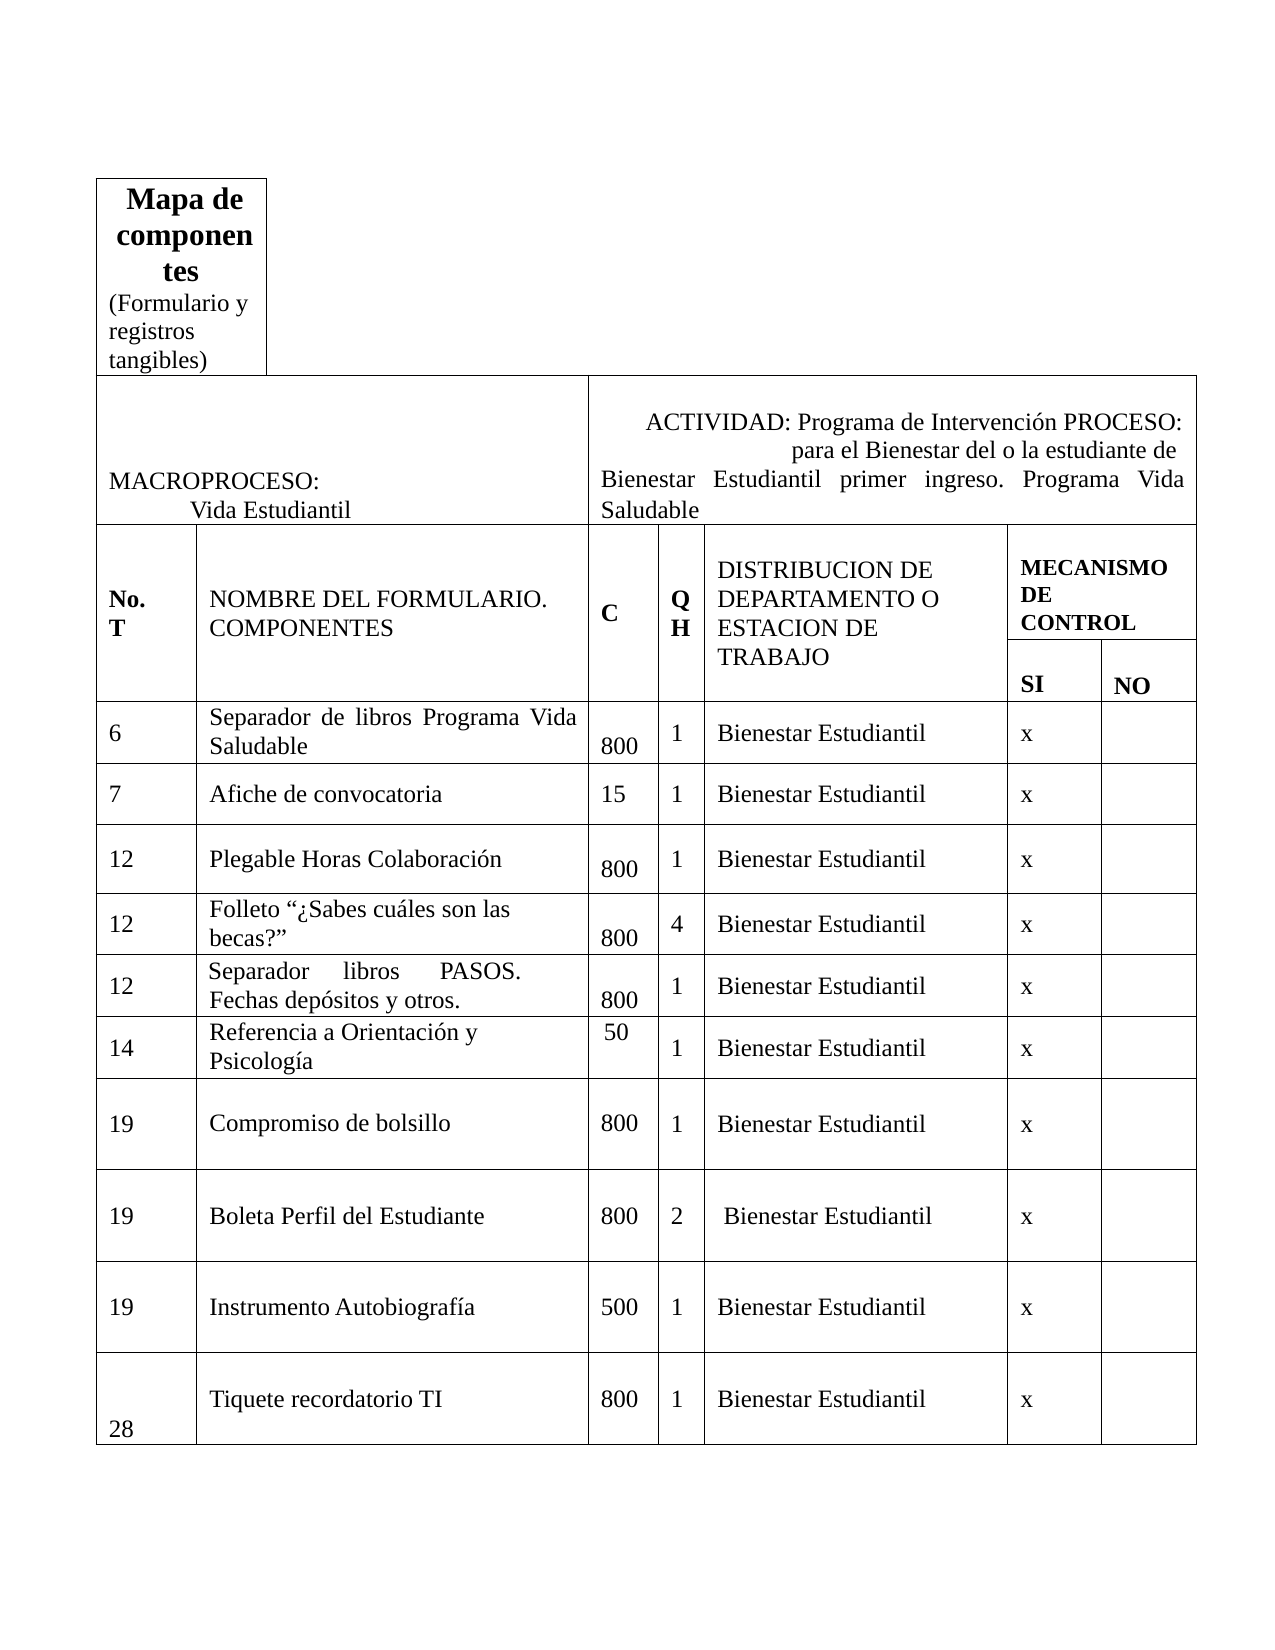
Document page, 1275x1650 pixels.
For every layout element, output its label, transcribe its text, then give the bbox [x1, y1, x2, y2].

table_cell C [589, 525, 658, 701]
table_cell 1 [659, 1017, 704, 1077]
table_cell Bienestar Estudiantil [705, 825, 1007, 893]
table_cell Separador de libros Programa Vida Saludable [197, 702, 588, 762]
table_cell 800 [589, 955, 658, 1016]
table_cell [1102, 894, 1196, 954]
table_cell 800 [589, 825, 658, 893]
table_cell 1 [659, 1262, 704, 1352]
table_cell Tiquete recordatorio TI [197, 1353, 588, 1444]
table_cell 4 [659, 894, 704, 954]
table_cell 800 [589, 894, 658, 954]
table_cell 19 [97, 1079, 196, 1169]
table_cell [1102, 764, 1196, 824]
table_cell x [1008, 894, 1101, 954]
table_cell [1102, 825, 1196, 893]
table_cell 19 [97, 1262, 196, 1352]
table_cell ACTIVIDAD: Programa de Intervención PROCESO: para el Bienestar del o la estudiante de Bienestar Estudiantil primer ingreso. Programa Vida Saludable [589, 376, 1196, 524]
table_cell x [1008, 764, 1101, 824]
table_cell [1102, 955, 1196, 1016]
table_cell x [1008, 1017, 1101, 1077]
table_cell x [1008, 1262, 1101, 1352]
table_cell 12 [97, 825, 196, 893]
table_cell [1102, 1170, 1196, 1261]
table_header Mapa de componentes (Formulario y registros tangibles) [97, 179, 266, 374]
table_cell No. T [97, 525, 196, 701]
table_cell Folleto “¿Sabes cuáles son las becas?” [197, 894, 588, 954]
table_cell 28 [97, 1353, 196, 1444]
table_cell MECANISMO DE CONTROL [1008, 525, 1196, 639]
table_cell 1 [659, 1079, 704, 1169]
table_cell 800 [589, 1353, 658, 1444]
table_cell 50 [589, 1017, 658, 1077]
table_cell MACROPROCESO: Vida Estudiantil [97, 376, 588, 524]
table_cell Bienestar Estudiantil [705, 1262, 1007, 1352]
table_cell Bienestar Estudiantil [705, 702, 1007, 762]
table_cell x [1008, 955, 1101, 1016]
table_cell Bienestar Estudiantil [705, 1017, 1007, 1077]
table_cell Bienestar Estudiantil [705, 955, 1007, 1016]
table_cell 15 [589, 764, 658, 824]
table_cell 19 [97, 1170, 196, 1261]
table_cell 12 [97, 955, 196, 1016]
table_cell SI [1008, 640, 1101, 701]
table_cell Instrumento Autobiografía [197, 1262, 588, 1352]
table_cell [1102, 1079, 1196, 1169]
table_cell Bienestar Estudiantil [705, 1170, 1007, 1261]
table_cell x [1008, 825, 1101, 893]
table_cell 1 [659, 764, 704, 824]
table_cell Referencia a Orientación y Psicología [197, 1017, 588, 1077]
table_cell x [1008, 1079, 1101, 1169]
table_cell Plegable Horas Colaboración [197, 825, 588, 893]
table_cell Compromiso de bolsillo [197, 1079, 588, 1169]
table_cell Q H [659, 525, 704, 701]
table_cell [1102, 1017, 1196, 1077]
table_cell 1 [659, 1353, 704, 1444]
table_cell Afiche de convocatoria [197, 764, 588, 824]
table_cell 12 [97, 894, 196, 954]
table_cell [1102, 702, 1196, 762]
table_cell Bienestar Estudiantil [705, 1353, 1007, 1444]
table_cell 500 [589, 1262, 658, 1352]
table_cell x [1008, 702, 1101, 762]
table_cell [1102, 1353, 1196, 1444]
table_cell NO [1102, 640, 1196, 701]
table_cell 800 [589, 702, 658, 762]
table_cell 14 [97, 1017, 196, 1077]
table_cell x [1008, 1353, 1101, 1444]
table_cell 800 [589, 1170, 658, 1261]
table_cell 1 [659, 825, 704, 893]
table_cell 7 [97, 764, 196, 824]
table_cell Boleta Perfil del Estudiante [197, 1170, 588, 1261]
table_cell DISTRIBUCION DE DEPARTAMENTO O ESTACION DE TRABAJO [705, 525, 1007, 701]
table_cell 1 [659, 702, 704, 762]
table_cell 6 [97, 702, 196, 762]
table_cell Bienestar Estudiantil [705, 894, 1007, 954]
table_cell NOMBRE DEL FORMULARIO. COMPONENTES [197, 525, 588, 701]
table_cell 800 [589, 1079, 658, 1169]
table_cell 1 [659, 955, 704, 1016]
table_cell x [1008, 1170, 1101, 1261]
table_cell [1102, 1262, 1196, 1352]
table_cell Separador libros PASOS. Fechas depósitos y otros. [197, 955, 588, 1016]
table_cell Bienestar Estudiantil [705, 764, 1007, 824]
table_cell 2 [659, 1170, 704, 1261]
table_cell Bienestar Estudiantil [705, 1079, 1007, 1169]
